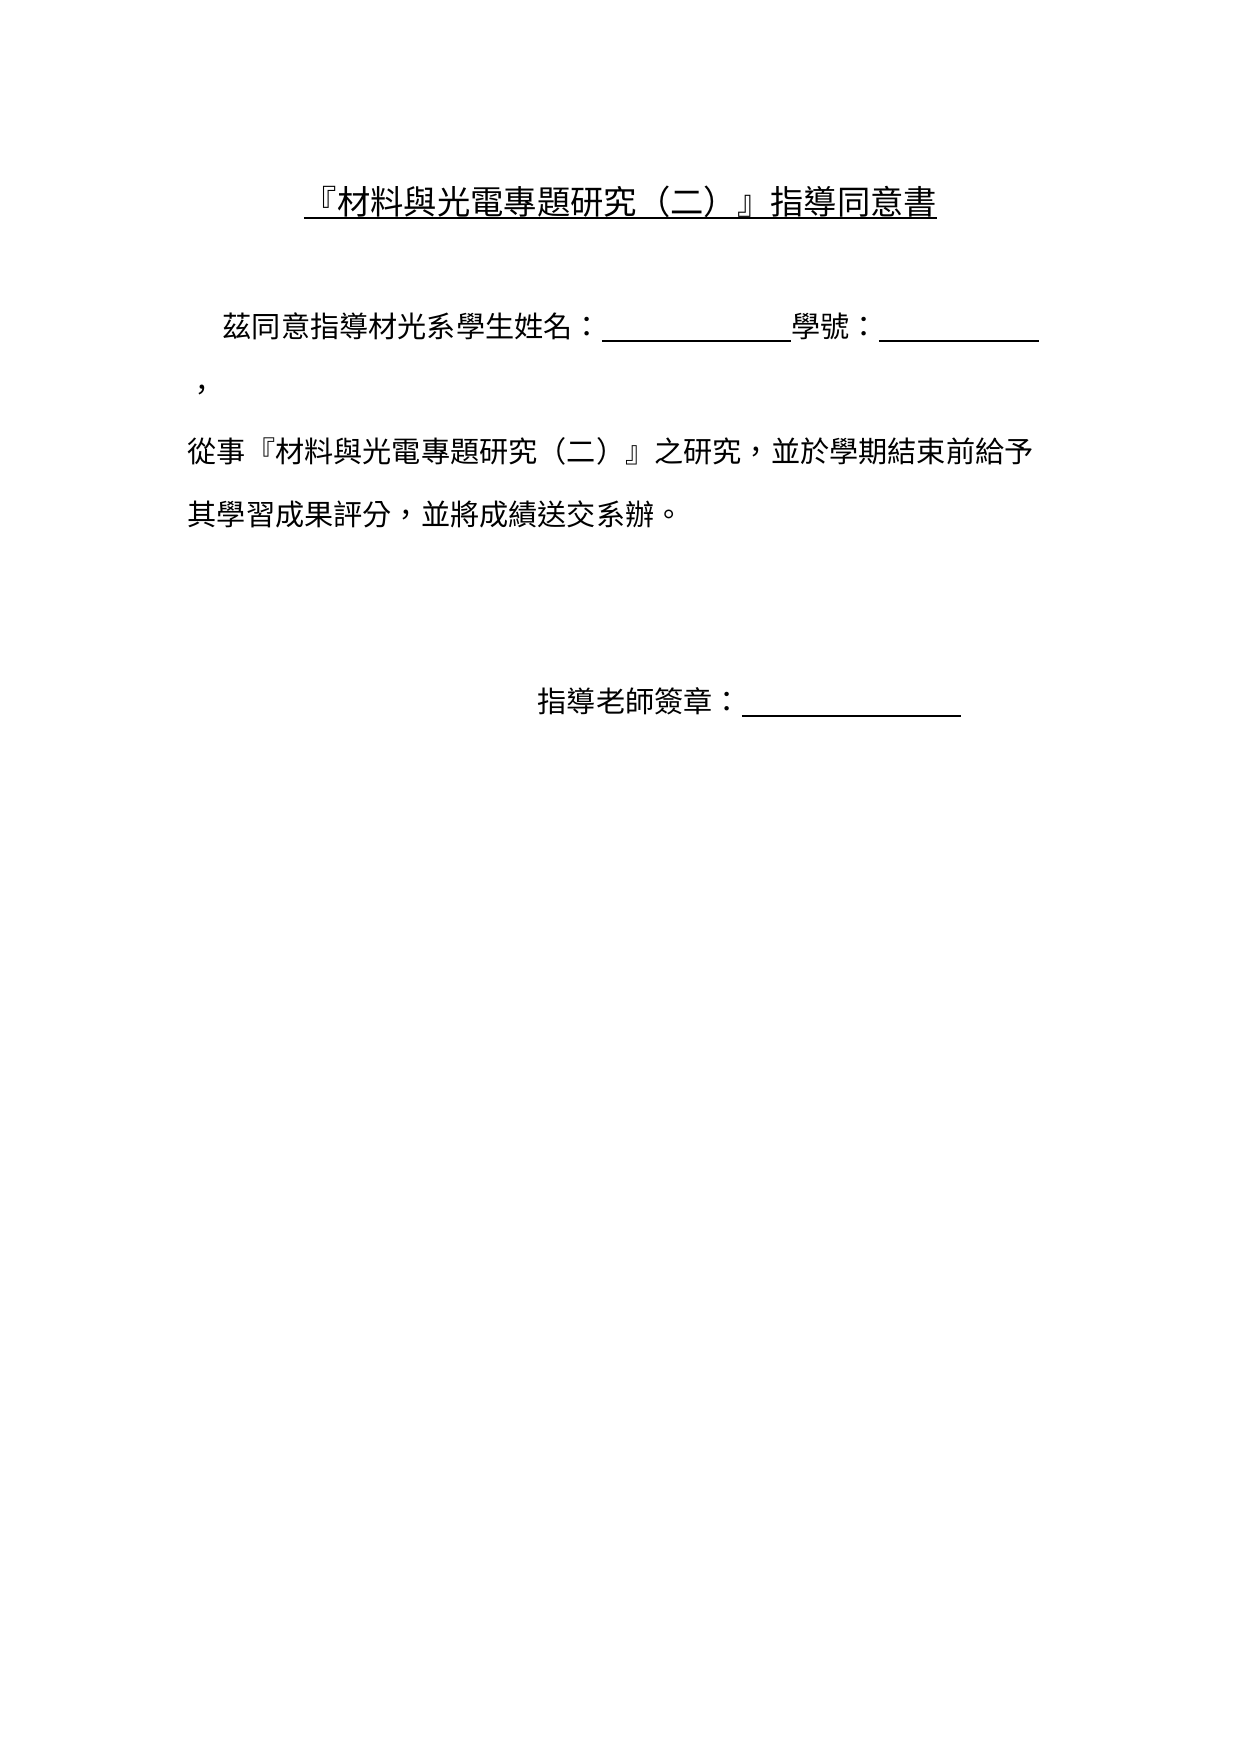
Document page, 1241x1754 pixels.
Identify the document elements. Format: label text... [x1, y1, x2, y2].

text 從事『材料與光電專題研究（二）』之研究，並於學期結束前給予其學習成果評分，並將成績送交系辦。 [187, 408, 1053, 533]
text 『材料與光電專題研究（二）』指導同意書 [187, 158, 1053, 221]
text 茲同意指導材光系學生姓名： 學號： ， [187, 283, 1053, 408]
text 指導老師簽章： [187, 658, 1053, 721]
